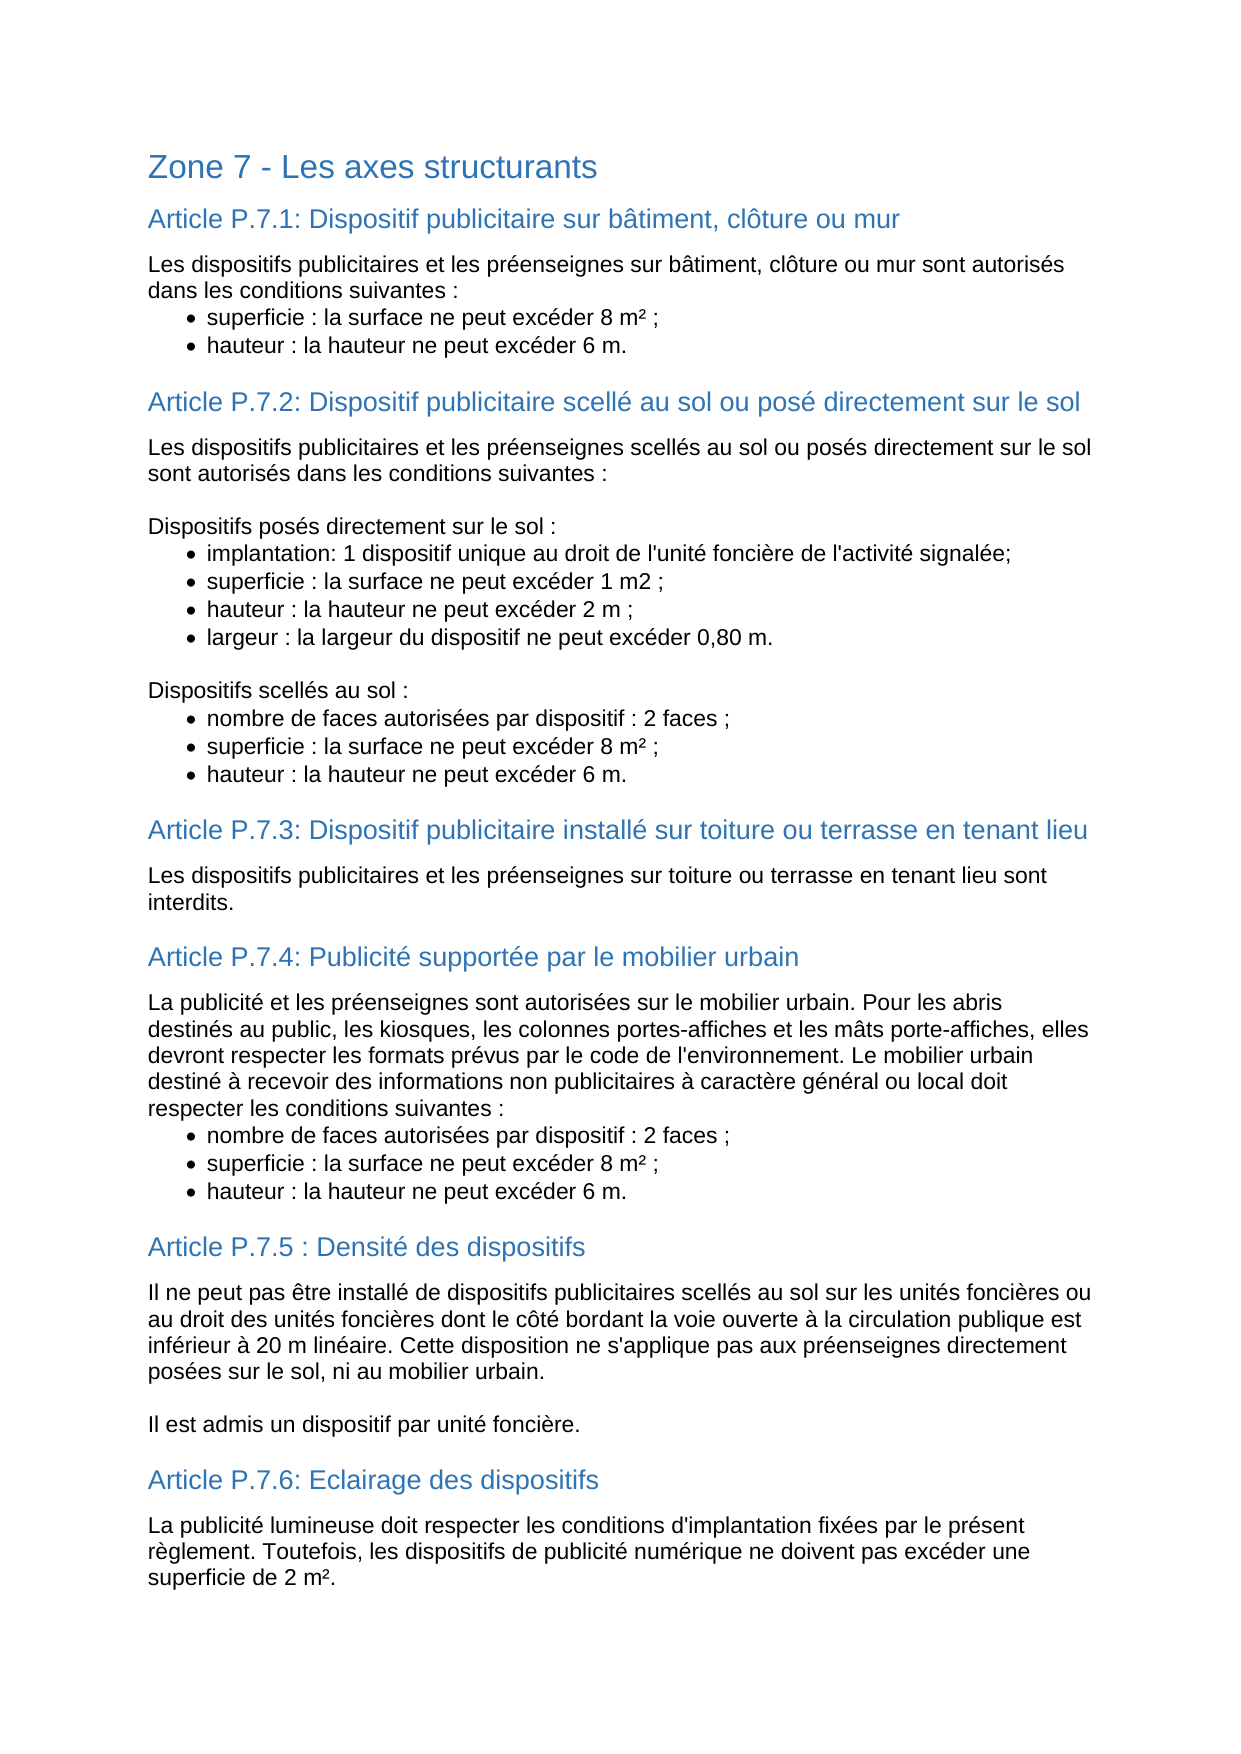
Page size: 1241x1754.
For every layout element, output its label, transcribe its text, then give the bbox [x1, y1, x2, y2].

list hauteur : la hauteur ne peut excéder 6 m. [185, 760, 1093, 788]
text Il est admis un dispositif par unité foncière. [148, 1411, 1093, 1437]
text Les dispositifs publicitaires et les préenseignes sur bâtiment, clôture ou mur sont autorisés dans les conditions suivantes : [148, 251, 1093, 303]
list hauteur : la hauteur ne peut excéder 2 m ; [185, 595, 1093, 623]
list superficie : la surface ne peut excéder 8 m² ; [185, 1149, 1093, 1177]
text Les dispositifs publicitaires et les préenseignes sur toiture ou terrasse en tenant lieu sont interdits. [148, 862, 1093, 915]
text La publicité lumineuse doit respecter les conditions d'implantation fixées par le présent règlement. Toutefois, les dispositifs de publicité numérique ne doivent pas excéder une superficie de 2 m². [148, 1512, 1093, 1591]
list superficie : la surface ne peut excéder 1 m2 ; [185, 567, 1093, 595]
subtitle Article P.7.5 : Densité des dispositifs [148, 1231, 1093, 1263]
subtitle Article P.7.6: Eclairage des dispositifs [148, 1464, 1093, 1495]
list hauteur : la hauteur ne peut excéder 6 m. [185, 1177, 1093, 1205]
text Les dispositifs publicitaires et les préenseignes scellés au sol ou posés directement sur le sol sont autorisés dans les conditions suivantes : [148, 434, 1093, 486]
subtitle Article P.7.4: Publicité supportée par le mobilier urbain [148, 941, 1093, 972]
text Il ne peut pas être installé de dispositifs publicitaires scellés au sol sur les unités foncières ou au droit des unités foncières dont le côté bordant la voie ouverte à la circulation publique est inférieur à 20 m linéaire. Cette disposition ne s'applique pas aux préenseignes directement posées sur le sol, ni au mobilier urbain. [148, 1279, 1093, 1385]
list nombre de faces autorisées par dispositif : 2 faces ; [185, 704, 1093, 732]
subtitle Zone 7 - Les axes structurants [148, 148, 1093, 186]
list hauteur : la hauteur ne peut excéder 6 m. [185, 331, 1093, 359]
text Dispositifs posés directement sur le sol : [148, 513, 1093, 539]
list nombre de faces autorisées par dispositif : 2 faces ; [185, 1121, 1093, 1149]
list largeur : la largeur du dispositif ne peut excéder 0,80 m. [185, 623, 1093, 651]
subtitle Article P.7.2: Dispositif publicitaire scellé au sol ou posé directement sur le sol [148, 386, 1093, 417]
text Dispositifs scellés au sol : [148, 677, 1093, 704]
subtitle Article P.7.3: Dispositif publicitaire installé sur toiture ou terrasse en tenant lieu [148, 814, 1093, 846]
list superficie : la surface ne peut excéder 8 m² ; [185, 732, 1093, 760]
list superficie : la surface ne peut excéder 8 m² ; [185, 303, 1093, 331]
subtitle Article P.7.1: Dispositif publicitaire sur bâtiment, clôture ou mur [148, 203, 1093, 234]
list implantation: 1 dispositif unique au droit de l'unité foncière de l'activité signalée; [185, 539, 1093, 567]
text La publicité et les préenseignes sont autorisées sur le mobilier urbain. Pour les abris destinés au public, les kiosques, les colonnes portes-affiches et les mâts porte-affiches, elles devront respecter les formats prévus par le code de l'environnement. Le mobilier urbain destiné à recevoir des informations non publicitaires à caractère général ou local doit respecter les conditions suivantes : [148, 989, 1093, 1121]
